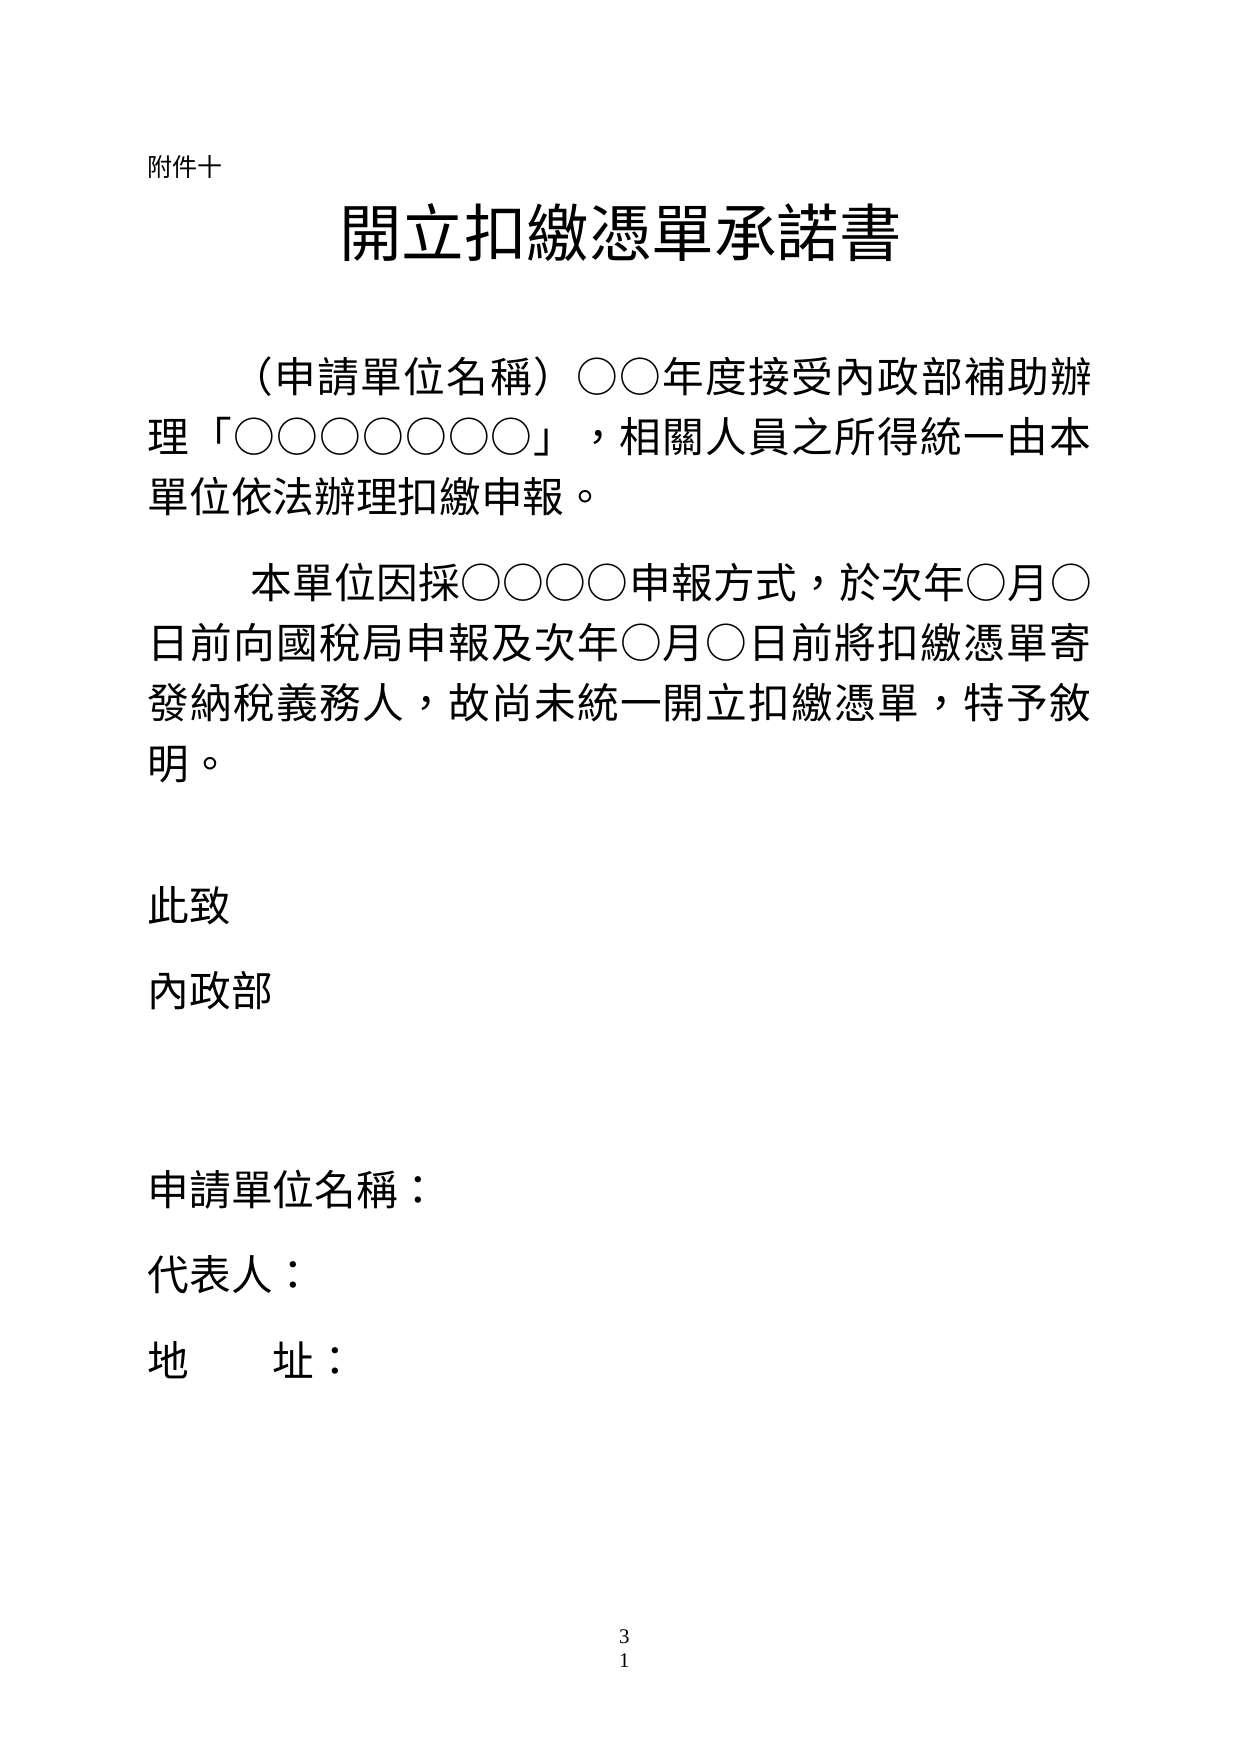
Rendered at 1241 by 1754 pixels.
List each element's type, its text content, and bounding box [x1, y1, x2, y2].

text 本單位因採○○○○申報方式，於次年○月○日前向國稅局申報及次年○月○日前將扣繳憑單寄發納稅義務人，故尚未統一開立扣繳憑單，特予敘明。 [148, 550, 1092, 791]
text 內政部 [148, 958, 1092, 1018]
text 此致 [148, 873, 1092, 933]
text 附件十 [148, 148, 1092, 184]
text 開立扣繳憑單承諾書 [148, 184, 1092, 274]
text （申請單位名稱）○○年度接受內政部補助辦理「○○○○○○○」，相關人員之所得統一由本單位依法辦理扣繳申報。 [148, 344, 1092, 525]
text 地 址： [148, 1328, 1092, 1388]
text 申請單位名稱： [148, 1157, 1092, 1217]
text 代表人： [148, 1242, 1092, 1303]
